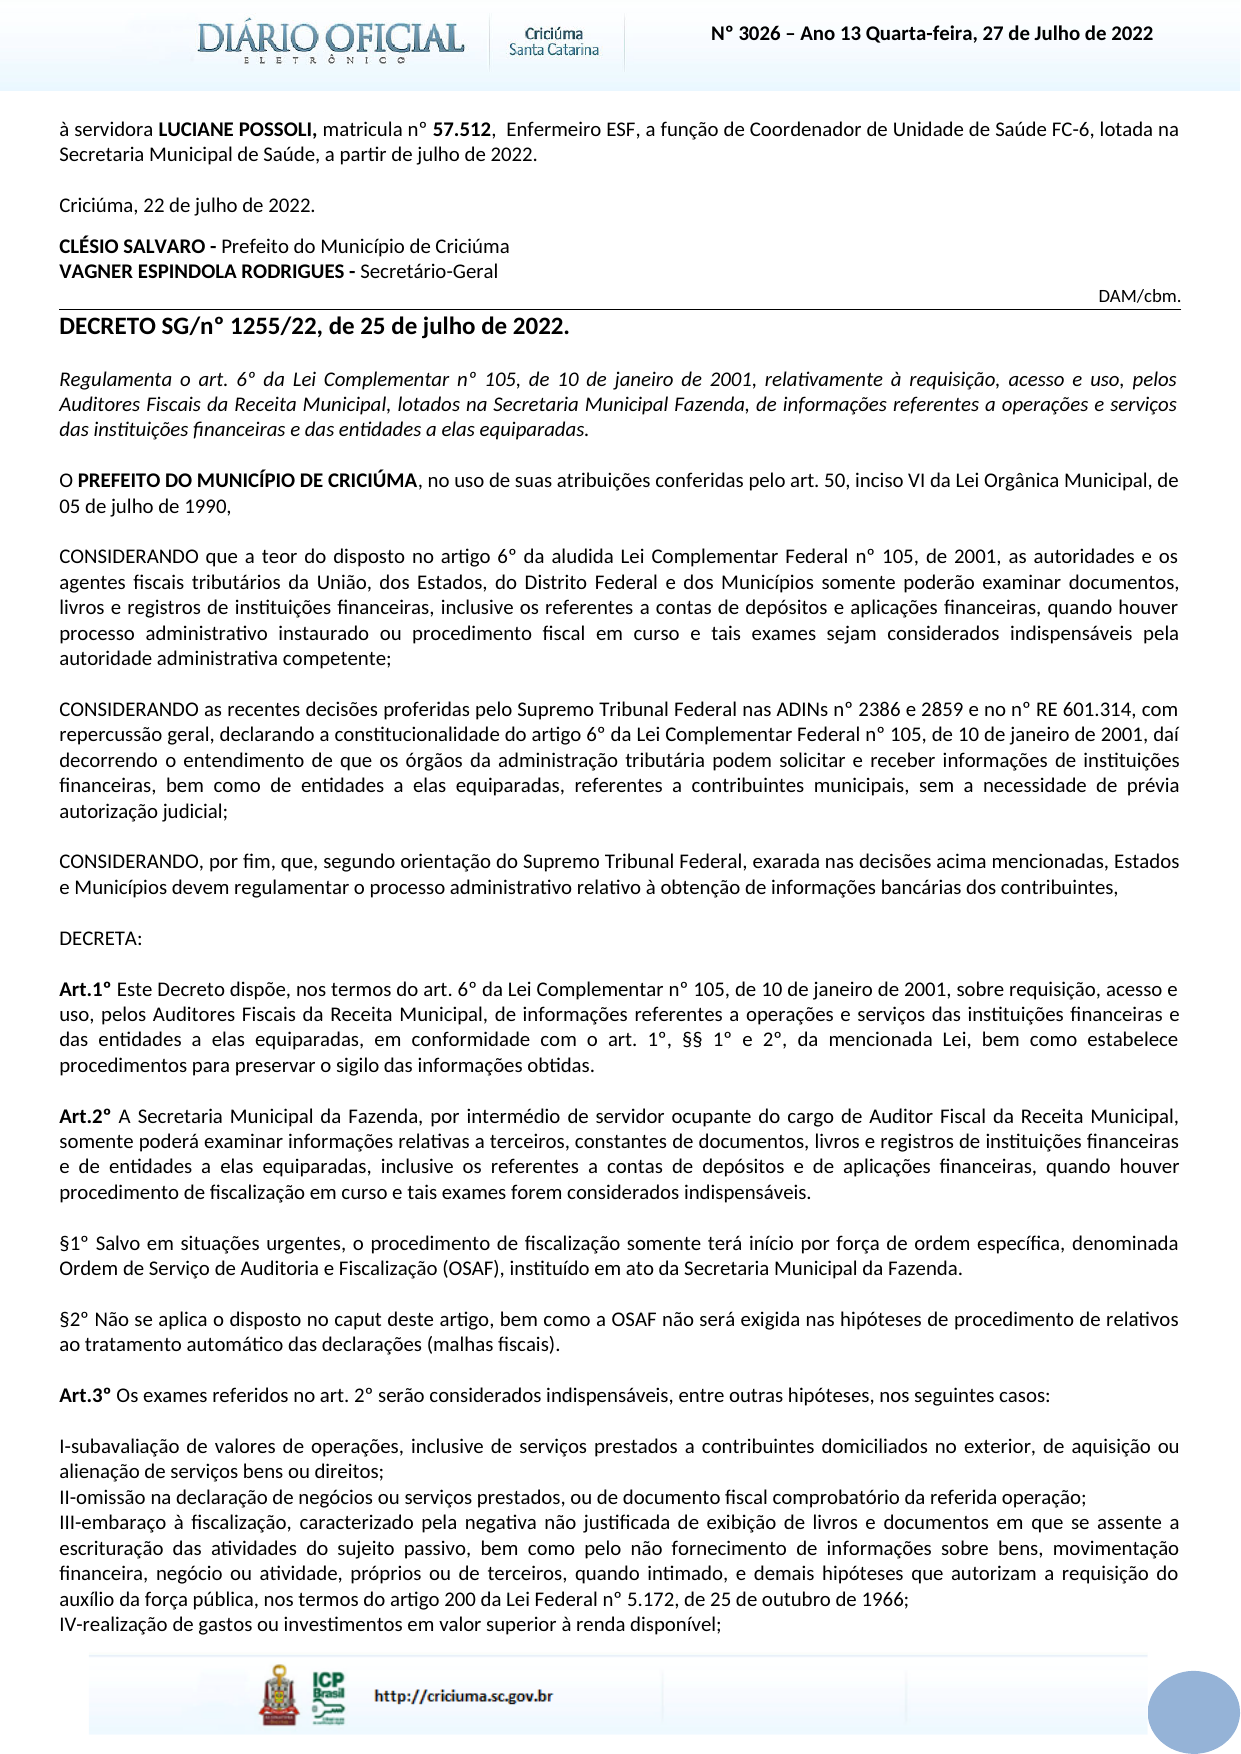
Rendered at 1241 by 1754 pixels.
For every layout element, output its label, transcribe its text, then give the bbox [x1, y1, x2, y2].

text Art.3º Os exames referidos no art. 2º serão considerados indispensáveis, entre outras hipóteses, nos seguintes casos: [59, 1382, 1181, 1408]
text III-embaraço à fiscalização, caracterizado pela negativa não justificada de exibição de livros e documentos em que se assente a escrituração das atividades do sujeito passivo, bem como pelo não fornecimento de informações sobre bens, movimentação financeira, negócio ou atividade, próprios ou de terceiros, quando intimado, e demais hipóteses que autorizam a requisição do auxílio da força pública, nos termos do artigo 200 da Lei Federal nº 5.172, de 25 de outubro de 1966; [59, 1509, 1181, 1611]
text CONSIDERANDO que a teor do disposto no artigo 6º da aludida Lei Complementar Federal nº 105, de 2001, as autoridades e os agentes fiscais tributários da União, dos Estados, do Distrito Federal e dos Municípios somente poderão examinar documentos, livros e registros de instituições financeiras, inclusive os referentes a contas de depósitos e aplicações financeiras, quando houver processo administrativo instaurado ou procedimento fiscal em curso e tais exames sejam considerados indispensáveis pela autoridade administrativa competente; [59, 544, 1181, 671]
text CONSIDERANDO, por fim, que, segundo orientação do Supremo Tribunal Federal, exarada nas decisões acima mencionadas, Estados e Municípios devem regulamentar o processo administrativo relativo à obtenção de informações bancárias dos contribuintes, [59, 849, 1181, 899]
text I-subavaliação de valores de operações, inclusive de serviços prestados a contribuintes domiciliados no exterior, de aquisição ou alienação de serviços bens ou direitos; [59, 1433, 1181, 1484]
text VAGNER ESPINDOLA RODRIGUES - Secretário-Geral [59, 258, 1181, 284]
text Art.2º A Secretaria Municipal da Fazenda, por intermédio de servidor ocupante do cargo de Auditor Fiscal da Receita Municipal, somente poderá examinar informações relativas a terceiros, constantes de documentos, livros e registros de instituições financeiras e de entidades a elas equiparadas, inclusive os referentes a contas de depósitos e de aplicações financeiras, quando houver procedimento de fiscalização em curso e tais exames forem considerados indispensáveis. [59, 1103, 1181, 1204]
text DECRETO SG/nº 1255/22, de 25 de julho de 2022. [59, 310, 1166, 340]
text II-omissão na declaração de negócios ou serviços prestados, ou de documento fiscal comprobatório da referida operação; [59, 1484, 1181, 1509]
text O PREFEITO DO MUNICÍPIO DE CRICIÚMA, no uso de suas atribuições conferidas pelo art. 50, inciso VI da Lei Orgânica Municipal, de 05 de julho de 1990, [59, 467, 1181, 518]
text à servidora LUCIANE POSSOLI, matricula nº 57.512, Enfermeiro ESF, a função de Coordenador de Unidade de Saúde FC-6, lotada na Secretaria Municipal de Saúde, a partir de julho de 2022. [59, 116, 1181, 167]
text IV-realização de gastos ou investimentos em valor superior à renda disponível; [59, 1611, 1181, 1637]
text Criciúma, 22 de julho de 2022. [59, 192, 1181, 218]
text CONSIDERANDO as recentes decisões proferidas pelo Supremo Tribunal Federal nas ADINs nº 2386 e 2859 e no nº RE 601.314, com repercussão geral, declarando a constitucionalidade do artigo 6º da Lei Complementar Federal nº 105, de 10 de janeiro de 2001, daí decorrendo o entendimento de que os órgãos da administração tributária podem solicitar e receber informações de instituições financeiras, bem como de entidades a elas equiparadas, referentes a contribuintes municipais, sem a necessidade de prévia autorização judicial; [59, 696, 1181, 823]
text §1º Salvo em situações urgentes, o procedimento de fiscalização somente terá início por força de ordem específica, denominada Ordem de Serviço de Auditoria e Fiscalização (OSAF), instituído em ato da Secretaria Municipal da Fazenda. [59, 1230, 1181, 1281]
text §2º Não se aplica o disposto no caput deste artigo, bem como a OSAF não será exigida nas hipóteses de procedimento de relativos ao tratamento automático das declarações (malhas fiscais). [59, 1306, 1181, 1357]
text DAM/cbm. [59, 284, 1181, 309]
text Art.1º Este Decreto dispõe, nos termos do art. 6º da Lei Complementar nº 105, de 10 de janeiro de 2001, sobre requisição, acesso e uso, pelos Auditores Fiscais da Receita Municipal, de informações referentes a operações e serviços das instituições financeiras e das entidades a elas equiparadas, em conformidade com o art. 1º, §§ 1º e 2º, da mencionada Lei, bem como estabelece procedimentos para preservar o sigilo das informações obtidas. [59, 976, 1181, 1077]
text Regulamenta o art. 6º da Lei Complementar nº 105, de 10 de janeiro de 2001, relativamente à requisição, acesso e uso, pelos Auditores Fiscais da Receita Municipal, lotados na Secretaria Municipal Fazenda, de informações referentes a operações e serviços das instituições financeiras e das entidades a elas equiparadas. [59, 366, 1181, 442]
text DECRETA: [59, 925, 1181, 950]
text CLÉSIO SALVARO - Prefeito do Município de Criciúma [59, 233, 1181, 258]
